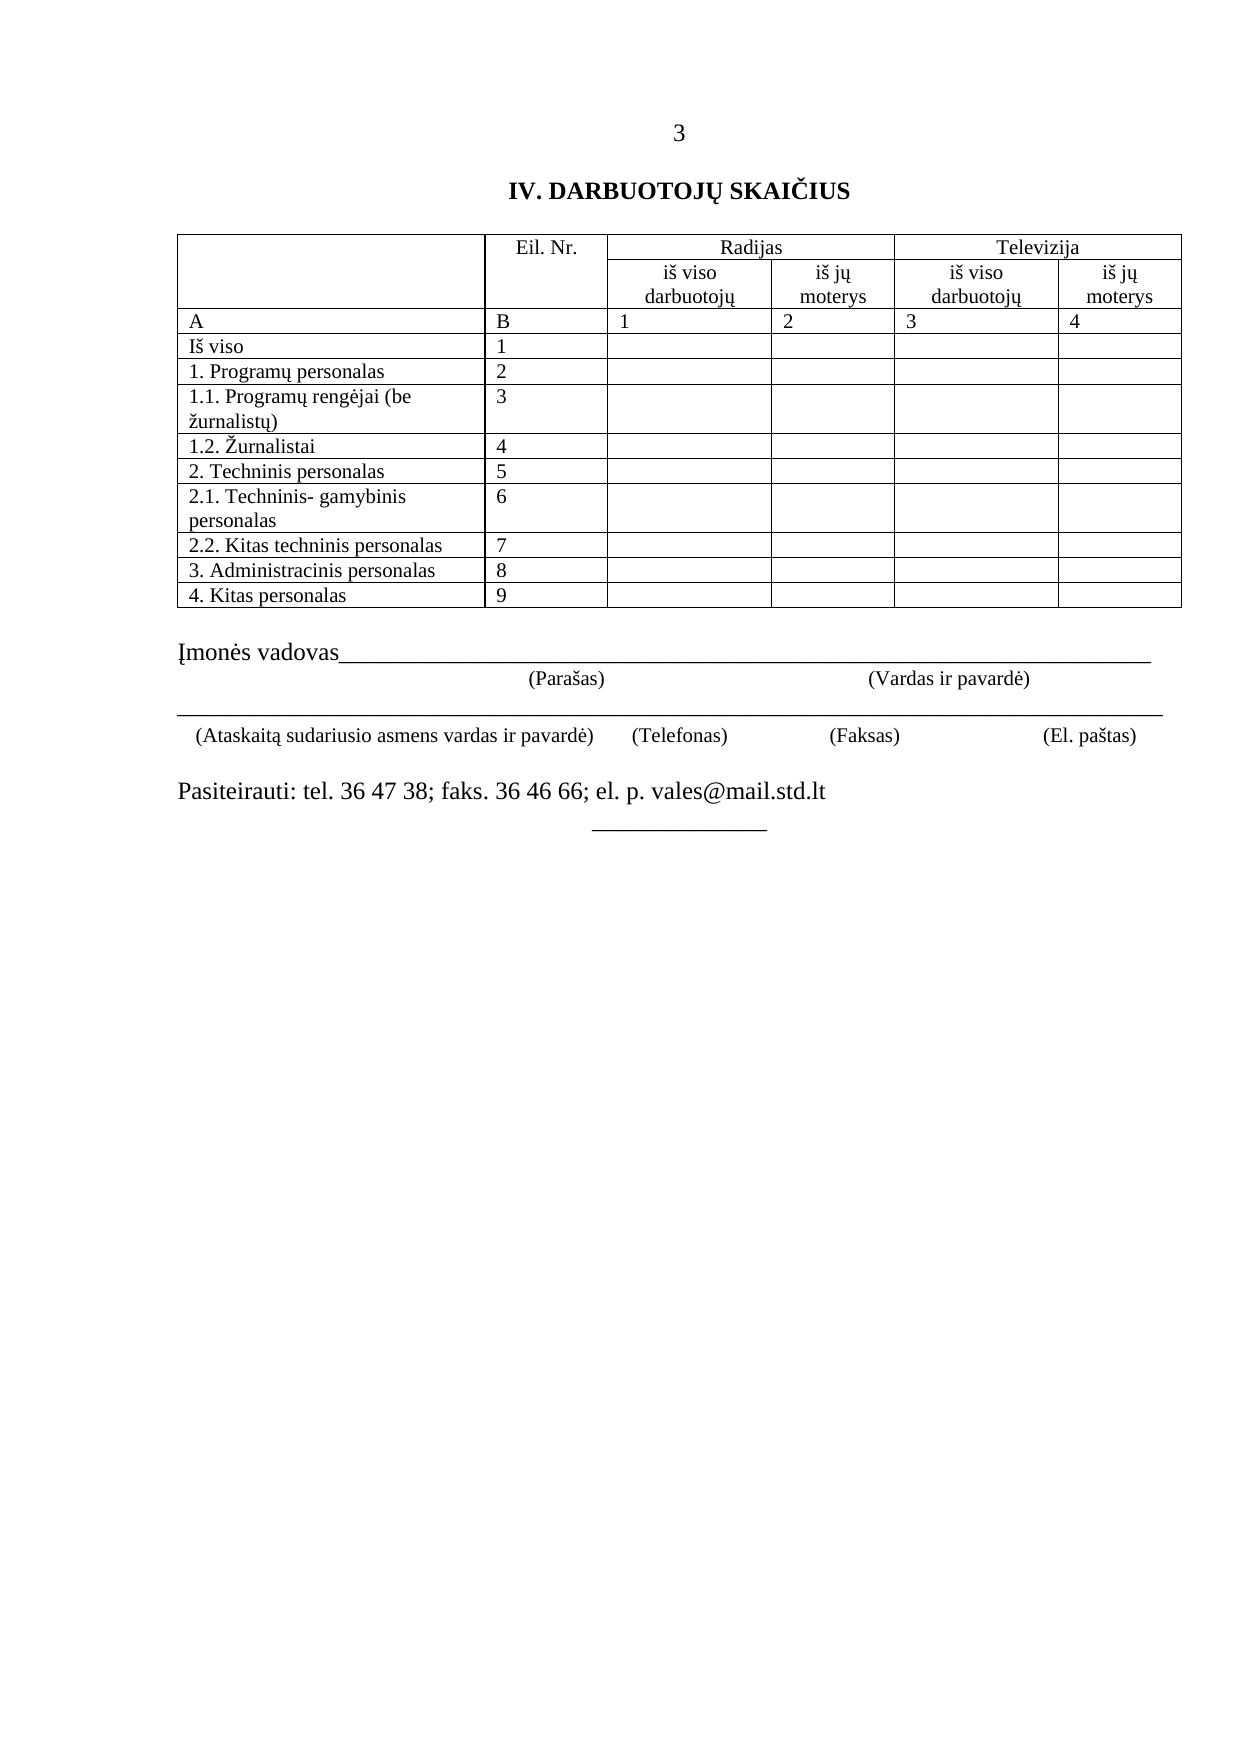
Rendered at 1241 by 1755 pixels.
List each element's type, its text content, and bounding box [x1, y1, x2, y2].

table_cell [608, 583, 771, 607]
text Pasiteirauti: tel. 36 47 38; faks. 36 46 66; el. p. vales@mail.std.lt [177, 776, 1181, 805]
table_cell [772, 583, 894, 607]
table_cell [1059, 334, 1181, 358]
table_cell [895, 434, 1058, 458]
table_cell 3 [895, 309, 1058, 333]
table_cell 1.1. Programų rengėjai (be žurnalistų) [178, 385, 484, 433]
table_cell [1059, 583, 1181, 607]
table_cell [772, 459, 894, 483]
table_cell 9 [486, 583, 607, 607]
table_cell [608, 359, 771, 383]
table_cell 2. Techninis personalas [178, 459, 484, 483]
table_header Radijas [608, 235, 894, 259]
table_cell [1059, 558, 1181, 582]
table_cell [895, 484, 1058, 532]
table_cell [772, 434, 894, 458]
table_cell [895, 558, 1058, 582]
table_cell 2.1. Techninis- gamybinis personalas [178, 484, 484, 532]
table_cell [1059, 385, 1181, 433]
table_cell 7 [486, 533, 607, 557]
table_cell [1059, 533, 1181, 557]
table_cell 4. Kitas personalas [178, 583, 484, 607]
table_cell [772, 334, 894, 358]
table_header [178, 235, 484, 308]
text IV. DARBUOTOJŲ SKAIČIUS [177, 176, 1181, 205]
table_cell [608, 484, 771, 532]
table_cell [772, 558, 894, 582]
table_cell [772, 359, 894, 383]
table_cell [772, 533, 894, 557]
table_cell Iš viso [178, 334, 484, 358]
table_cell [895, 385, 1058, 433]
table_cell B [486, 309, 607, 333]
table_cell 8 [486, 558, 607, 582]
table_cell iš viso darbuotojų [608, 260, 771, 308]
table_cell 1.2. Žurnalistai [178, 434, 484, 458]
table_cell [1059, 484, 1181, 532]
text (Ataskaitą sudariusio asmens vardas ir pavardė) (Telefonas) (Faksas) (El. paštas) [177, 719, 1181, 747]
table_cell 6 [486, 484, 607, 532]
table_cell 1 [486, 334, 607, 358]
table_cell [895, 583, 1058, 607]
table_cell [895, 334, 1058, 358]
table_cell [608, 385, 771, 433]
table_cell 1 [608, 309, 771, 333]
table_cell 1. Programų personalas [178, 359, 484, 383]
table_cell [895, 459, 1058, 483]
table_cell [608, 533, 771, 557]
table_cell 2 [486, 359, 607, 383]
table_cell [1059, 434, 1181, 458]
table_cell [772, 385, 894, 433]
table_cell A [178, 309, 484, 333]
table_cell [608, 334, 771, 358]
text ______________ [177, 805, 1181, 834]
table_cell [1059, 359, 1181, 383]
table_cell [608, 558, 771, 582]
table_cell [1059, 459, 1181, 483]
table_header Eil. Nr. [486, 235, 607, 308]
table_header Televizija [895, 235, 1181, 259]
table_cell 4 [486, 434, 607, 458]
table_cell 2.2. Kitas techninis personalas [178, 533, 484, 557]
table_cell 2 [772, 309, 894, 333]
table_cell [895, 359, 1058, 383]
table_cell [772, 484, 894, 532]
text (Parašas) (Vardas ir pavardė) [177, 666, 1181, 690]
table_cell [895, 533, 1058, 557]
table_cell iš jų moterys [772, 260, 894, 308]
table_cell [608, 459, 771, 483]
table_cell 3 [486, 385, 607, 433]
table_cell iš viso darbuotojų [895, 260, 1058, 308]
table_cell 3. Administracinis personalas [178, 558, 484, 582]
table_cell [608, 434, 771, 458]
table_cell 5 [486, 459, 607, 483]
table_cell 4 [1059, 309, 1181, 333]
text Įmonės vadovas [177, 637, 1181, 666]
table_cell iš jų moterys [1059, 260, 1181, 308]
